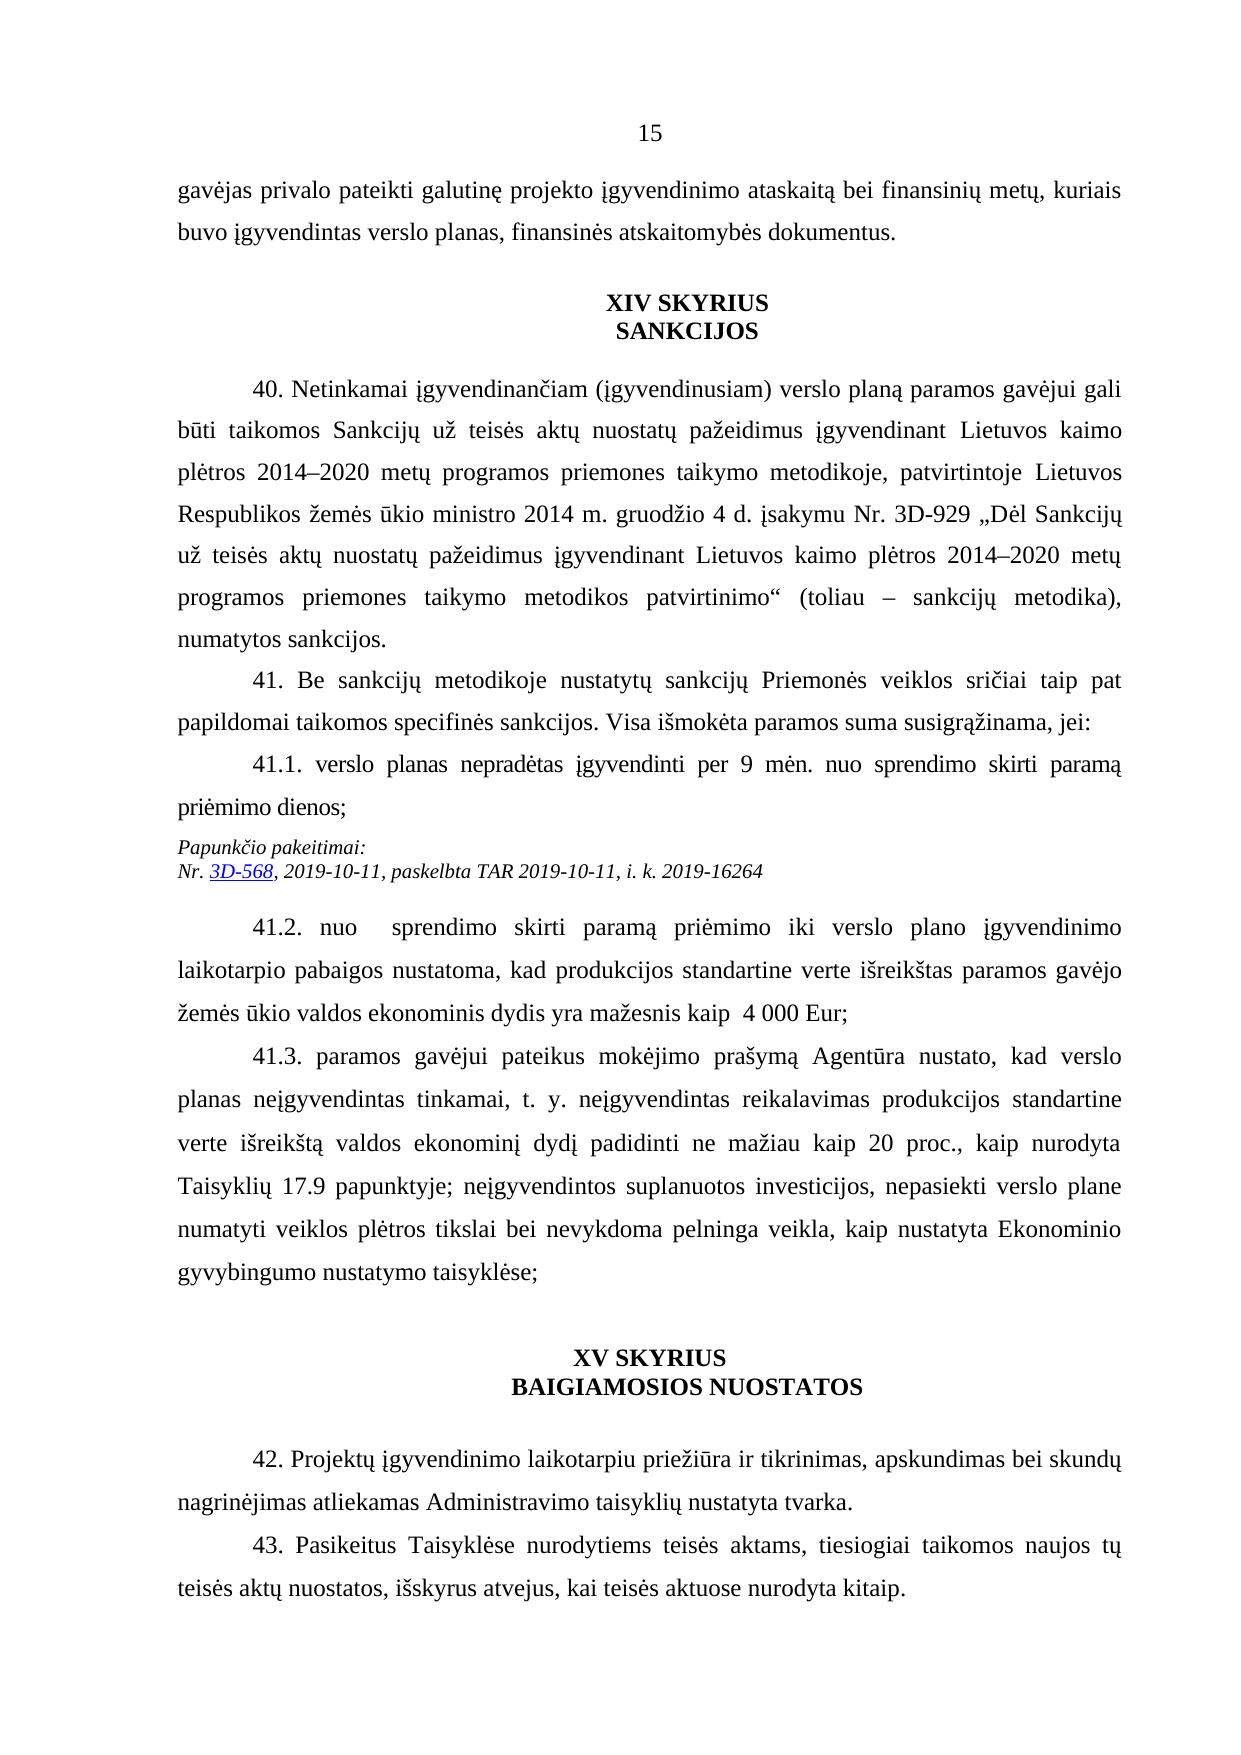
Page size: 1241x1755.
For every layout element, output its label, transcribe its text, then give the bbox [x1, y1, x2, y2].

text 43. Pasikeitus Taisyklėse nurodytiems teisės aktams, tiesiogiai taikomos naujos tų teisės aktų nuostatos, išskyrus atvejus, kai teisės aktuose nurodyta kitaip. [177, 1530, 1122, 1602]
text 41.3. paramos gavėjui pateikus mokėjimo prašymą Agentūra nustato, kad verslo planas neįgyvendintas tinkamai, t. y. neįgyvendintas reikalavimas produkcijos standartine verte išreikštą valdos ekonominį dydį padidinti ne mažiau kaip 20 proc., kaip nurodyta Taisyklių 17.9 papunktyje; neįgyvendintos suplanuotos investicijos, nepasiekti verslo plane numatyti veiklos plėtros tikslai bei nevykdoma pelninga veikla, kaip nustatyta Ekonominio gyvybingumo nustatymo taisyklėse; [177, 1041, 1122, 1286]
text gavėjas privalo pateikti galutinę projekto įgyvendinimo ataskaitą bei finansinių metų, kuriais buvo įgyvendintas verslo planas, finansinės atskaitomybės dokumentus. [177, 176, 1122, 246]
text XIV SKYRIUS [177, 288, 1122, 316]
text Nr. 3D-568, 2019-10-11, paskelbta TAR 2019-10-11, i. k. 2019-16264 [177, 859, 1122, 883]
text 41. Be sankcijų metodikoje nustatytų sankcijų Priemonės veiklos sričiai taip pat papildomai taikomos specifinės sankcijos. Visa išmokėta paramos suma susigrąžinama, jei: [177, 666, 1122, 736]
text 42. Projektų įgyvendinimo laikotarpiu priežiūra ir tikrinimas, apskundimas bei skundų nagrinėjimas atliekamas Administravimo taisyklių nustatyta tvarka. [177, 1444, 1122, 1516]
text Papunkčio pakeitimai: [177, 835, 1122, 859]
text 40. Netinkamai įgyvendinančiam (įgyvendinusiam) verslo planą paramos gavėjui gali būti taikomos Sankcijų už teisės aktų nuostatų pažeidimus įgyvendinant Lietuvos kaimo plėtros 2014–2020 metų programos priemones taikymo metodikoje, patvirtintoje Lietuvos Respublikos žemės ūkio ministro 2014 m. gruodžio 4 d. įsakymu Nr. 3D-929 „Dėl Sankcijų už teisės aktų nuostatų pažeidimus įgyvendinant Lietuvos kaimo plėtros 2014–2020 metų programos priemones taikymo metodikos patvirtinimo“ (toliau – sankcijų metodika), numatytos sankcijos. [177, 374, 1122, 653]
text BAIGIAMOSIOS NUOSTATOS [177, 1372, 1122, 1401]
text 41.2. nuo sprendimo skirti paramą priėmimo iki verslo plano įgyvendinimo laikotarpio pabaigos nustatoma, kad produkcijos standartine verte išreikštas paramos gavėjo žemės ūkio valdos ekonominis dydis yra mažesnis kaip 4 000 Eur; [177, 912, 1122, 1027]
text SANKCIJOS [177, 316, 1122, 345]
text XV SKYRIUS [177, 1343, 1122, 1372]
text 41.1. verslo planas nepradėtas įgyvendinti per 9 mėn. nuo sprendimo skirti paramą priėmimo dienos; [177, 749, 1122, 821]
